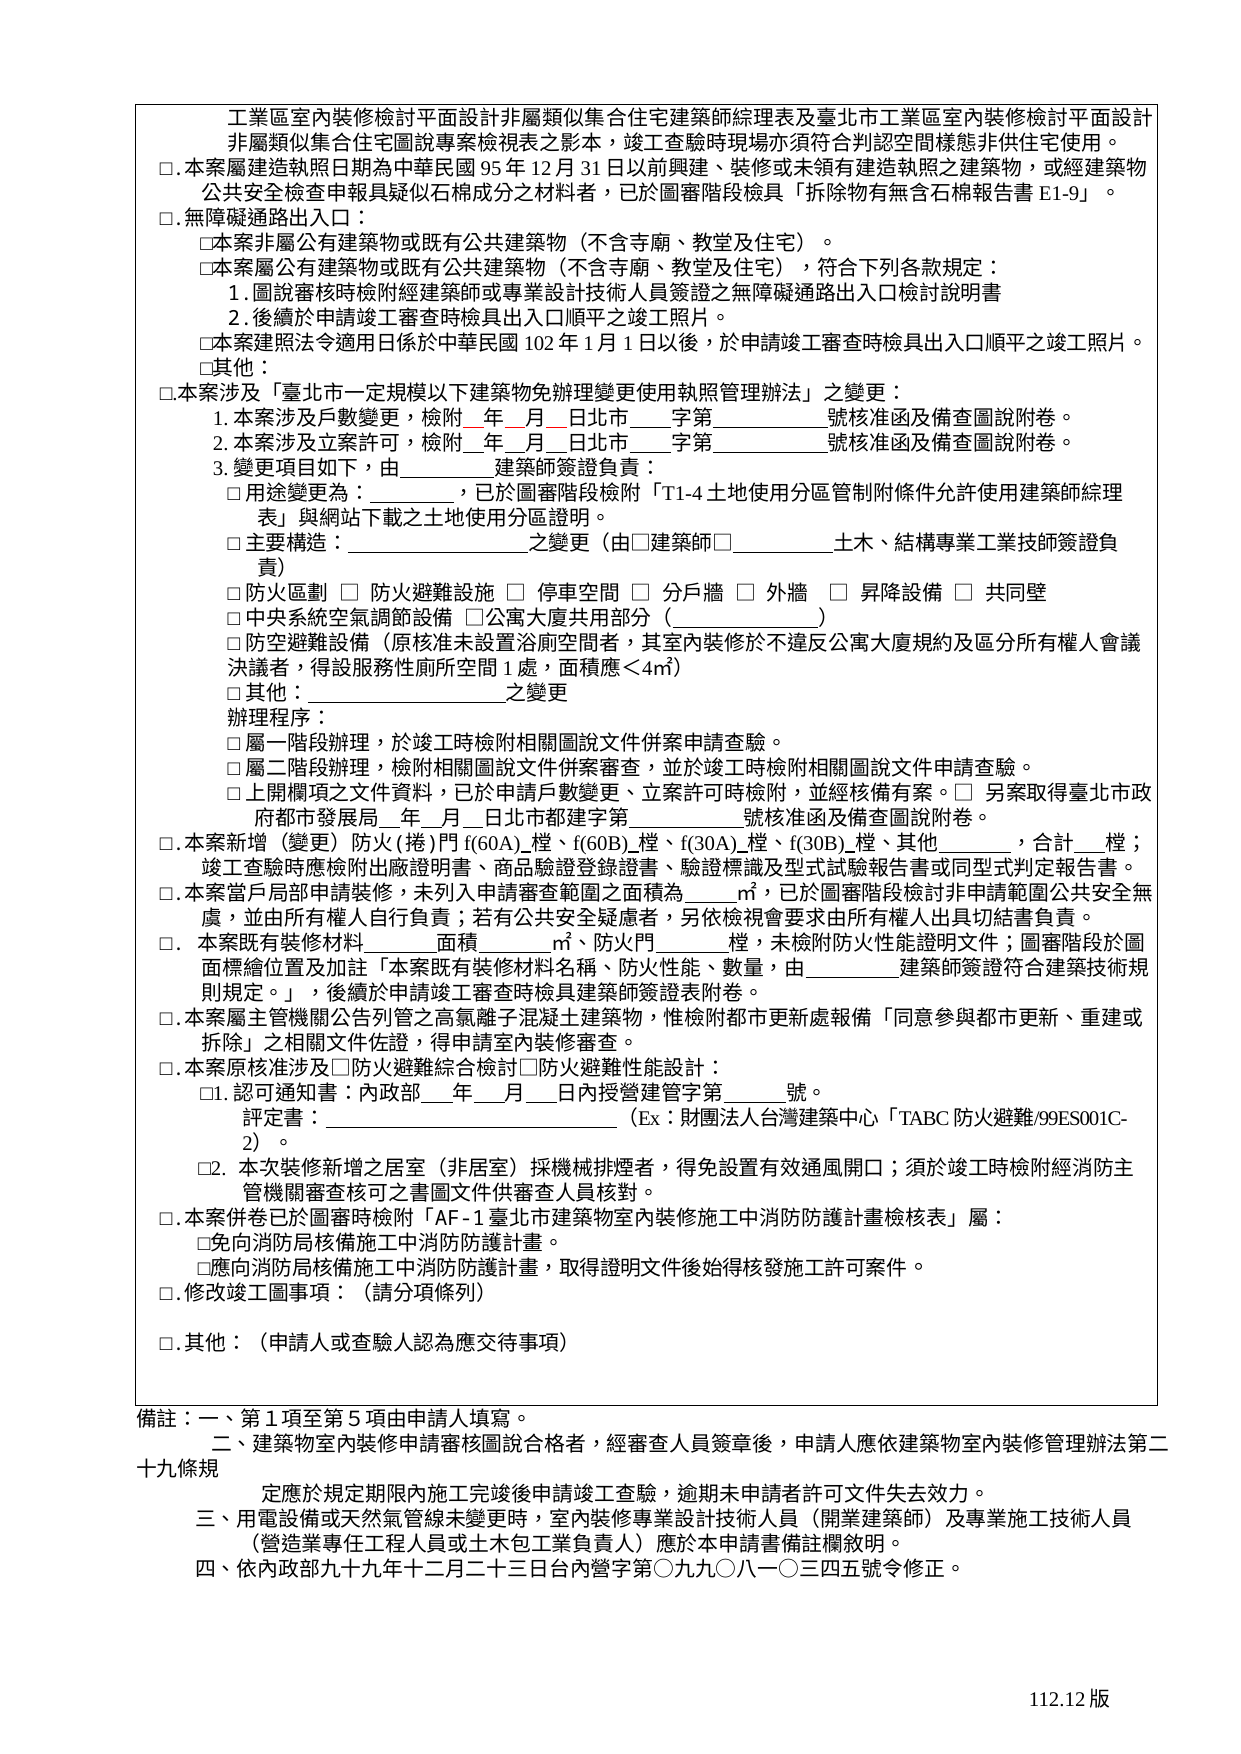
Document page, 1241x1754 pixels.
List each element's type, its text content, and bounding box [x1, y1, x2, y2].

table_cell 工業區室內裝修檢討平面設計非屬類似集合住宅建築師綜理表及臺北市工業區室內裝修檢討平面設計非屬類似集合住宅圖說專案檢視表之影本，竣工查驗時現場亦須符合判認空間樣態非供住宅使用。 □.本案屬建造執照日期為中華民國95年12月31日以前興建、裝修或未領有建造執照之建築物，或經建築物公共安全檢查申報具疑似石棉成分之材料者，已於圖審階段檢具「拆除物有無含石棉報告書E1-9」。 □.無障礙通路出入口： □本案非屬公有建築物或既有公共建築物（不含寺廟、教堂及住宅）。 □本案屬公有建築物或既有公共建築物（不含寺廟、教堂及住宅），符合下列各款規定： 1.圖說審核時檢附經建築師或專業設計技術人員簽證之無障礙通路出入口檢討說明書 2.後續於申請竣工審查時檢具出入口順平之竣工照片。 □本案建照法令適用日係於中華民國102年1月1日以後，於申請竣工審查時檢具出入口順平之竣工照片。 □其他： □.本案涉及「臺北市一定規模以下建築物免辦理變更使用執照管理辦法」之變更： 1. 本案涉及戶數變更，檢附 年 月 日北市 字第 號核准函及備查圖說附卷。 2. 本案涉及立案許可，檢附 年 月 日北市 字第 號核准函及備查圖說附卷。 3. 變更項目如下，由 建築師簽證負責： □ 用途變更為： ，已於圖審階段檢附「T1-4土地使用分區管制附條件允許使用建築師綜理表」與網站下載之土地使用分區證明。 □ 主要構造： 之變更（由□建築師□ 土木、結構專業工業技師簽證負責） □ 防火區劃 □ 防火避難設施 □ 停車空間 □ 分戶牆 □ 外牆 □ 昇降設備 □ 共同壁 □ 中央系統空氣調節設備 □公寓大廈共用部分（ ） □ 防空避難設備（原核准未設置浴廁空間者，其室內裝修於不違反公寓大廈規約及區分所有權人會議決議者，得設服務性廁所空間1處，面積應＜4㎡） □ 其他： 之變更 辦理程序： □ 屬一階段辦理，於竣工時檢附相關圖說文件併案申請查驗。 □ 屬二階段辦理，檢附相關圖說文件併案審查，並於竣工時檢附相關圖說文件申請查驗。 □ 上開欄項之文件資料，已於申請戶數變更、立案許可時檢附，並經核備有案。□ 另案取得臺北市政府都市發展局 年 月 日北市都建字第 號核准函及備查圖說附卷。 □.本案新增（變更）防火(捲)門f(60A) 樘、f(60B) 樘、f(30A) 樘、f(30B) 樘、其他 ，合計 樘；竣工查驗時應檢附出廠證明書、商品驗證登錄證書、驗證標識及型式試驗報告書或同型式判定報告書。 □.本案當戶局部申請裝修，未列入申請審查範圍之面積為 ㎡，已於圖審階段檢討非申請範圍公共安全無虞，並由所有權人自行負責；若有公共安全疑慮者，另依檢視會要求由所有權人出具切結書負責。 □. 本案既有裝修材料 面積 ㎡、防火門 樘，未檢附防火性能證明文件；圖審階段於圖面標繪位置及加註「本案既有裝修材料名稱、防火性能、數量，由 建築師簽證符合建築技術規則規定。」，後續於申請竣工審查時檢具建築師簽證表附卷。 □.本案屬主管機關公告列管之高氯離子混凝土建築物，惟檢附都市更新處報備「同意參與都市更新、重建或拆除」之相關文件佐證，得申請室內裝修審查。 □.本案原核准涉及□防火避難綜合檢討□防火避難性能設計： □1. 認可通知書：內政部 年 月 日內授營建管字第 號。 評定書： （Ex：財團法人台灣建築中心「TABC防火避難/99ES001C-2）。 □2. 本次裝修新增之居室（非居室）採機械排煙者，得免設置有效通風開口；須於竣工時檢附經消防主管機關審查核可之書圖文件供審查人員核對。 □.本案併卷已於圖審時檢附「AF-1臺北市建築物室內裝修施工中消防防護計畫檢核表」屬： □免向消防局核備施工中消防防護計畫。 □應向消防局核備施工中消防防護計畫，取得證明文件後始得核發施工許可案件。 □.修改竣工圖事項：（請分項條列） □.其他：（申請人或查驗人認為應交待事項） [136, 105, 1157, 1405]
text 四、依內政部九十九年十二月二十三日台內營字第○九九○八一○三四五號令修正。 [195, 1556, 1169, 1581]
text 定應於規定期限內施工完竣後申請竣工查驗，逾期未申請者許可文件失去效力。 [136, 1481, 1169, 1506]
text 二、建築物室內裝修申請審核圖說合格者，經審查人員簽章後，申請人應依建築物室內裝修管理辦法第二十九條規 [136, 1431, 1169, 1481]
text 三、用電設備或天然氣管線未變更時，室內裝修專業設計技術人員（開業建築師）及專業施工技術人員（營造業專任工程人員或土木包工業負責人）應於本申請書備註欄敘明。 [195, 1506, 1169, 1556]
text 備註：一、第１項至第５項由申請人填寫。 [136, 1406, 1169, 1431]
